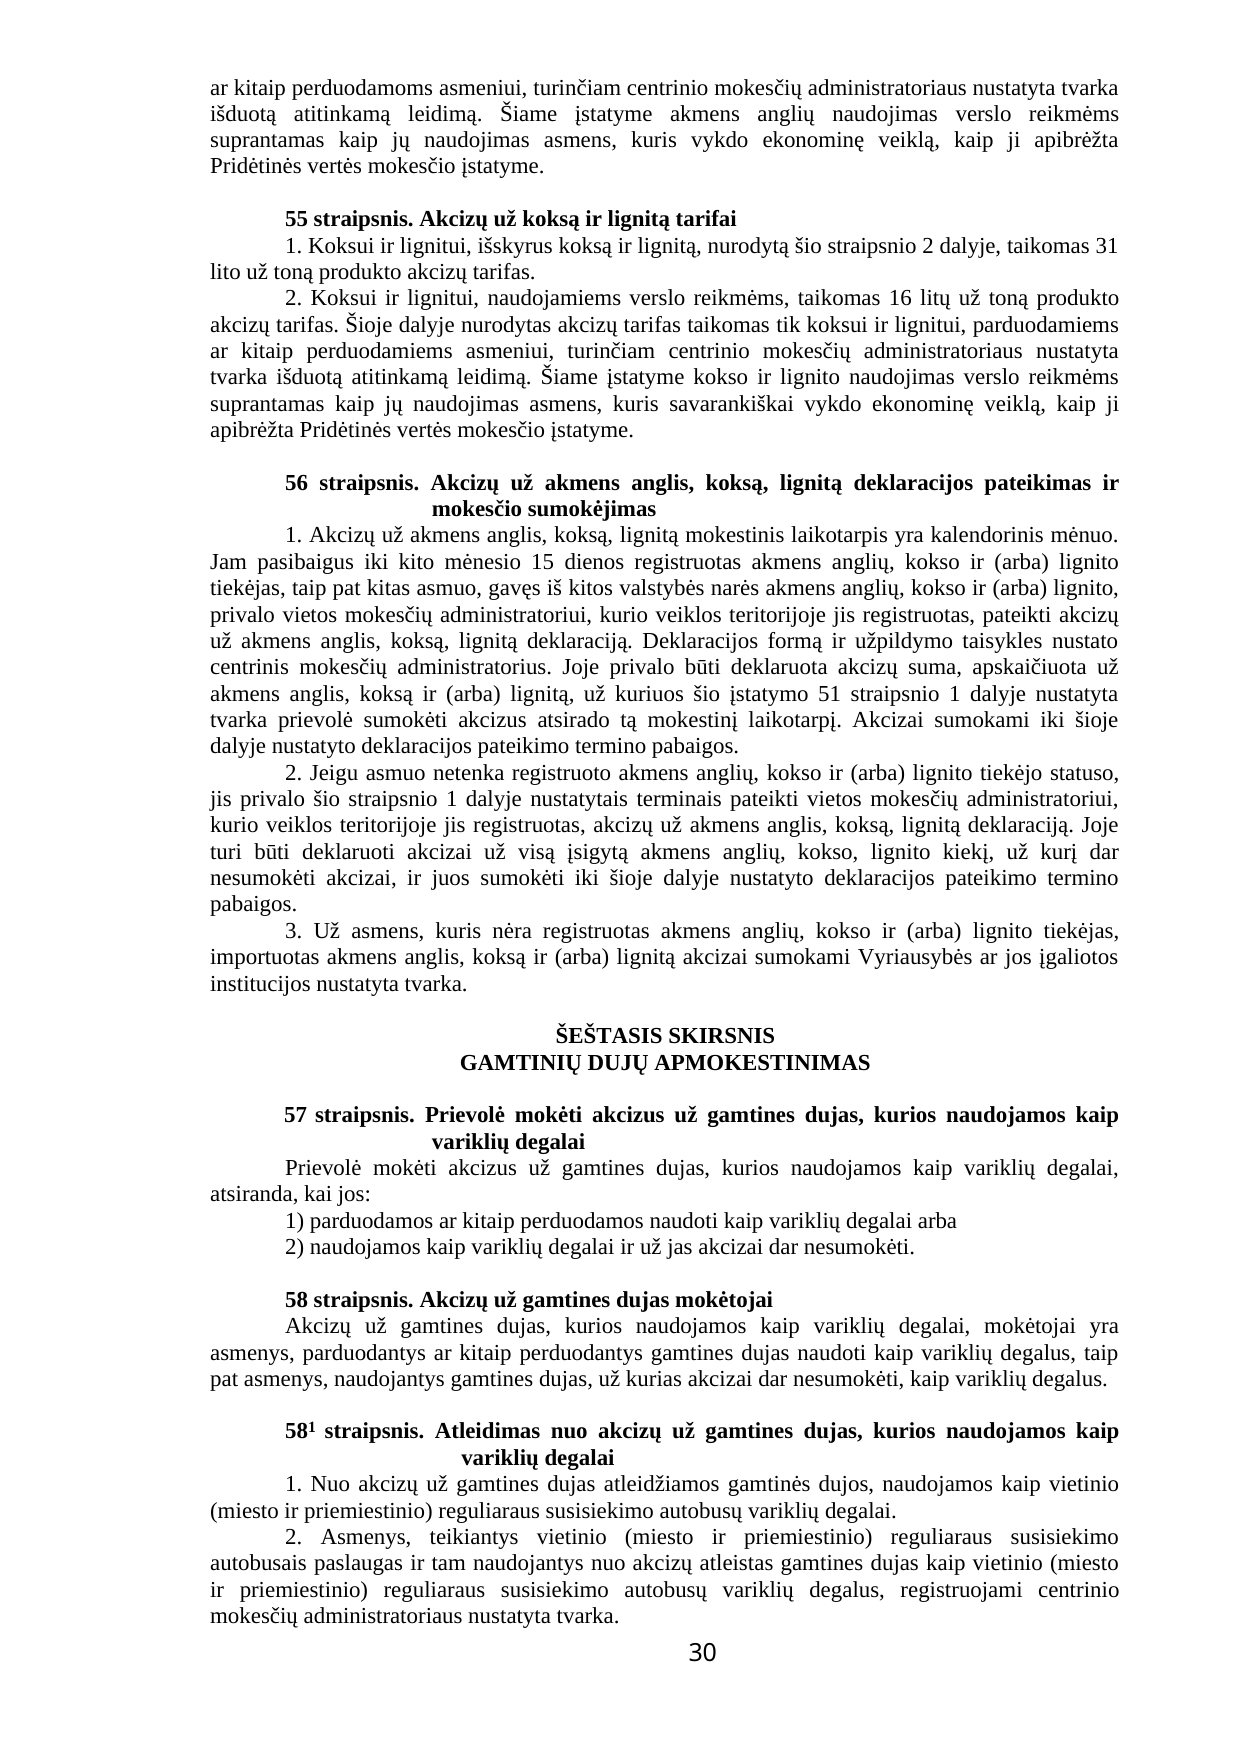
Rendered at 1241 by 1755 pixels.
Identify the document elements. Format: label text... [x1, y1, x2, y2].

text Prievolė mokėti akcizus už gamtines dujas, kurios naudojamos kaip variklių degalai, atsiranda, kai jos: [210, 1154, 1120, 1207]
text 55 straipsnis. Akcizų už koksą ir lignitą tarifai [210, 205, 1120, 232]
text 581 straipsnis. Atleidimas nuo akcizų už gamtines dujas, kurios naudojamos kaip variklių degalai [285, 1418, 1120, 1470]
text 56 straipsnis. Akcizų už akmens anglis, koksą, lignitą deklaracijos pateikimas ir mokesčio sumokėjimas [285, 469, 1120, 522]
text 58 straipsnis. Akcizų už gamtines dujas mokėtojai [210, 1286, 1120, 1312]
text 2. Asmenys, teikiantys vietinio (miesto ir priemiestinio) reguliaraus susisiekimo autobusais paslaugas ir tam naudojantys nuo akcizų atleistas gamtines dujas kaip vietinio (miesto ir priemiestinio) reguliaraus susisiekimo autobusų variklių degalus, registruojami centrinio mokesčių administratoriaus nustatyta tvarka. [210, 1523, 1120, 1628]
text 2. Koksui ir lignitui, naudojamiems verslo reikmėms, taikomas 16 litų už toną produkto akcizų tarifas. Šioje dalyje nurodytas akcizų tarifas taikomas tik koksui ir lignitui, parduodamiems ar kitaip perduodamiems asmeniui, turinčiam centrinio mokesčių administratoriaus nustatyta tvarka išduotą atitinkamą leidimą. Šiame įstatyme kokso ir lignito naudojimas verslo reikmėms suprantamas kaip jų naudojimas asmens, kuris savarankiškai vykdo ekonominę veiklą, kaip ji apibrėžta Pridėtinės vertės mokesčio įstatyme. [210, 284, 1120, 442]
text GAMTINIŲ DUJŲ APMOKESTINIMAS [210, 1049, 1120, 1075]
text 1. Nuo akcizų už gamtines dujas atleidžiamos gamtinės dujos, naudojamos kaip vietinio (miesto ir priemiestinio) reguliaraus susisiekimo autobusų variklių degalai. [210, 1470, 1120, 1523]
text 57 straipsnis. Prievolė mokėti akcizus už gamtines dujas, kurios naudojamos kaip variklių degalai [284, 1101, 1120, 1154]
text 1. Akcizų už akmens anglis, koksą, lignitą mokestinis laikotarpis yra kalendorinis mėnuo. Jam pasibaigus iki kito mėnesio 15 dienos registruotas akmens anglių, kokso ir (arba) lignito tiekėjas, taip pat kitas asmuo, gavęs iš kitos valstybės narės akmens anglių, kokso ir (arba) lignito, privalo vietos mokesčių administratoriui, kurio veiklos teritorijoje jis registruotas, pateikti akcizų už akmens anglis, koksą, lignitą deklaraciją. Deklaracijos formą ir užpildymo taisykles nustato centrinis mokesčių administratorius. Joje privalo būti deklaruota akcizų suma, apskaičiuota už akmens anglis, koksą ir (arba) lignitą, už kuriuos šio įstatymo 51 straipsnio 1 dalyje nustatyta tvarka prievolė sumokėti akcizus atsirado tą mokestinį laikotarpį. Akcizai sumokami iki šioje dalyje nustatyto deklaracijos pateikimo termino pabaigos. [210, 522, 1120, 759]
text ŠEŠTASIS SKIRSNIS [210, 1022, 1120, 1049]
text 3. Už asmens, kuris nėra registruotas akmens anglių, kokso ir (arba) lignito tiekėjas, importuotas akmens anglis, koksą ir (arba) lignitą akcizai sumokami Vyriausybės ar jos įgaliotos institucijos nustatyta tvarka. [210, 917, 1120, 996]
text 2. Jeigu asmuo netenka registruoto akmens anglių, kokso ir (arba) lignito tiekėjo statuso, jis privalo šio straipsnio 1 dalyje nustatytais terminais pateikti vietos mokesčių administratoriui, kurio veiklos teritorijoje jis registruotas, akcizų už akmens anglis, koksą, lignitą deklaraciją. Joje turi būti deklaruoti akcizai už visą įsigytą akmens anglių, kokso, lignito kiekį, už kurį dar nesumokėti akcizai, ir juos sumokėti iki šioje dalyje nustatyto deklaracijos pateikimo termino pabaigos. [210, 759, 1120, 917]
text 2) naudojamos kaip variklių degalai ir už jas akcizai dar nesumokėti. [210, 1233, 1120, 1259]
text Akcizų už gamtines dujas, kurios naudojamos kaip variklių degalai, mokėtojai yra asmenys, parduodantys ar kitaip perduodantys gamtines dujas naudoti kaip variklių degalus, taip pat asmenys, naudojantys gamtines dujas, už kurias akcizai dar nesumokėti, kaip variklių degalus. [210, 1312, 1120, 1391]
text 1. Koksui ir lignitui, išskyrus koksą ir lignitą, nurodytą šio straipsnio 2 dalyje, taikomas 31 lito už toną produkto akcizų tarifas. [210, 232, 1120, 284]
text ar kitaip perduodamoms asmeniui, turinčiam centrinio mokesčių administratoriaus nustatyta tvarka išduotą atitinkamą leidimą. Šiame įstatyme akmens anglių naudojimas verslo reikmėms suprantamas kaip jų naudojimas asmens, kuris vykdo ekonominę veiklą, kaip ji apibrėžta Pridėtinės vertės mokesčio įstatyme. [210, 73, 1120, 179]
text 1) parduodamos ar kitaip perduodamos naudoti kaip variklių degalai arba [210, 1207, 1120, 1233]
